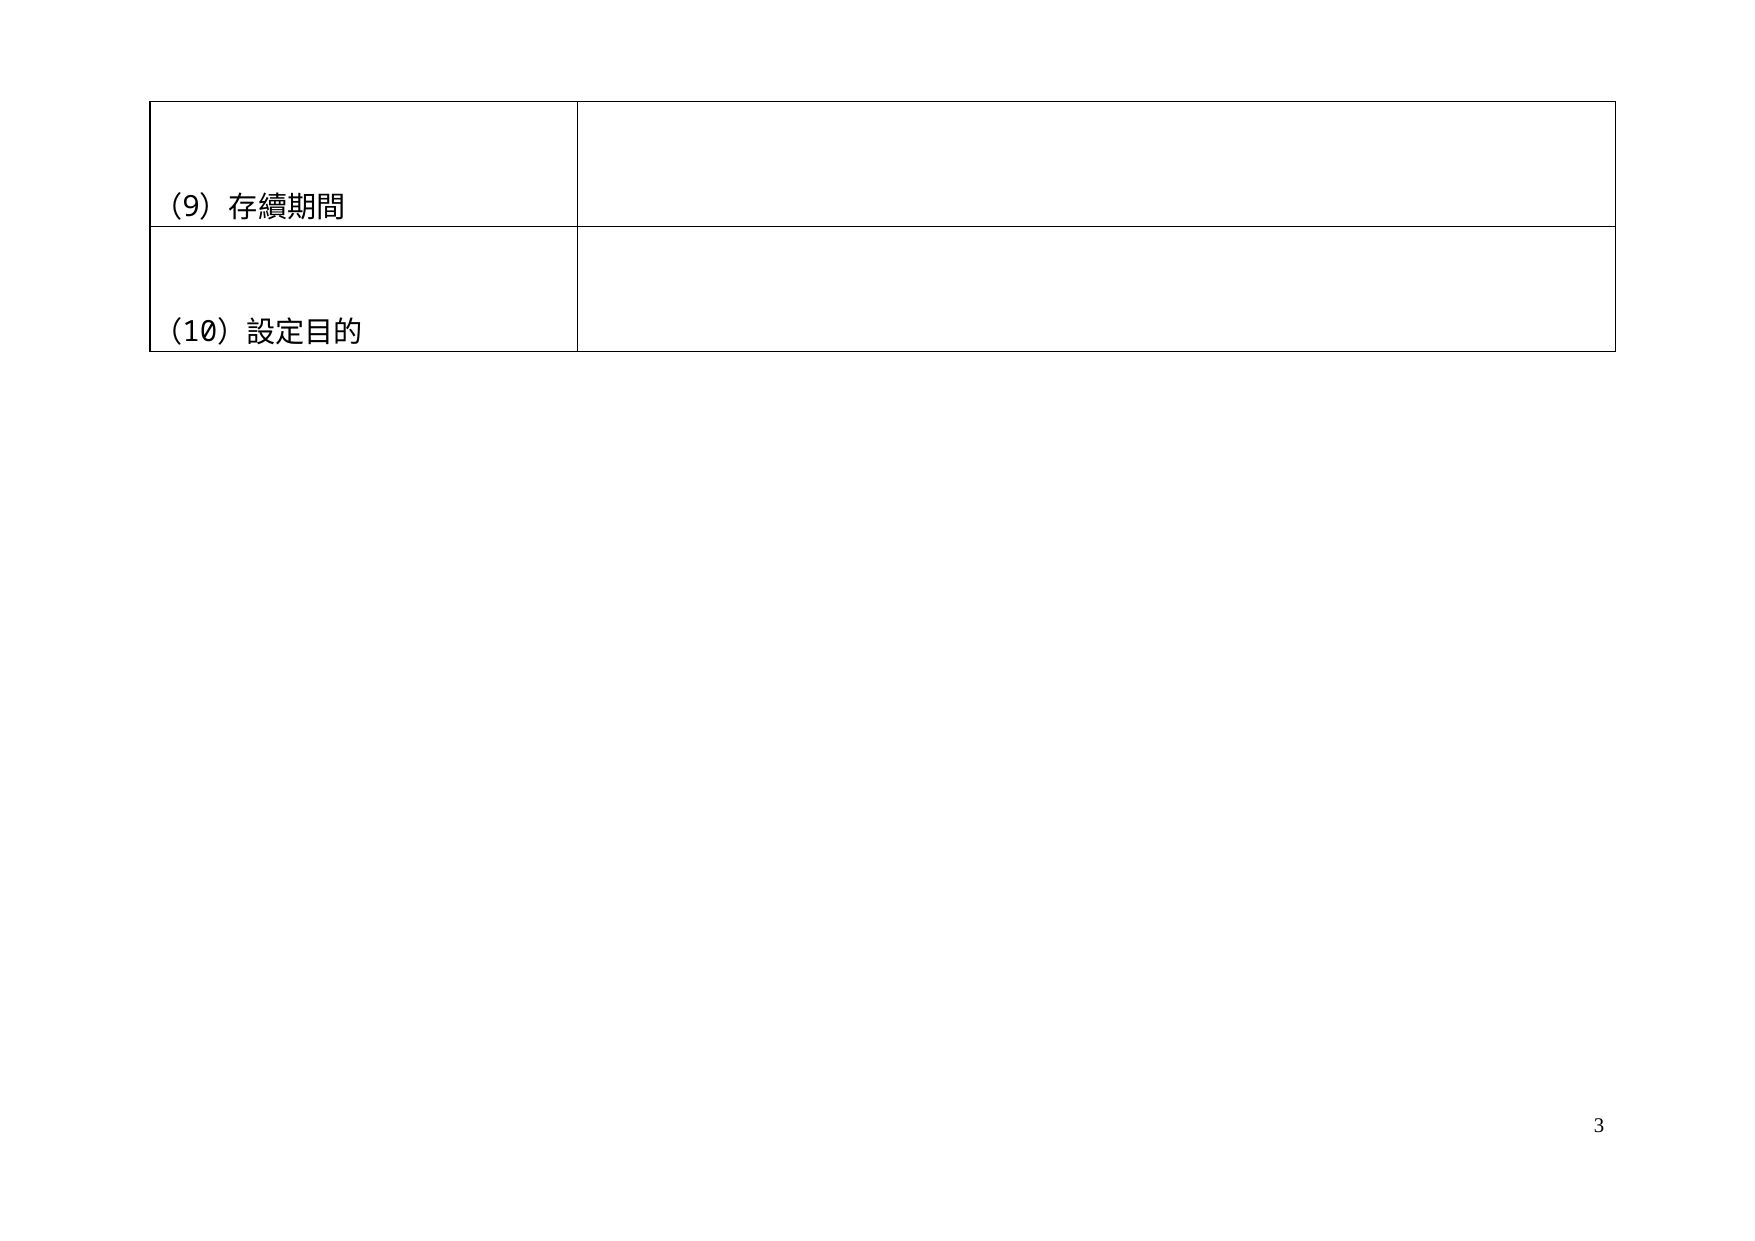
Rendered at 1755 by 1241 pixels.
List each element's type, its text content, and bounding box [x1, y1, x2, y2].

table_cell [578, 227, 1615, 351]
table_cell （10）設定目的 [151, 227, 577, 351]
table_cell （9）存續期間 [151, 102, 577, 226]
table_cell [578, 102, 1615, 226]
